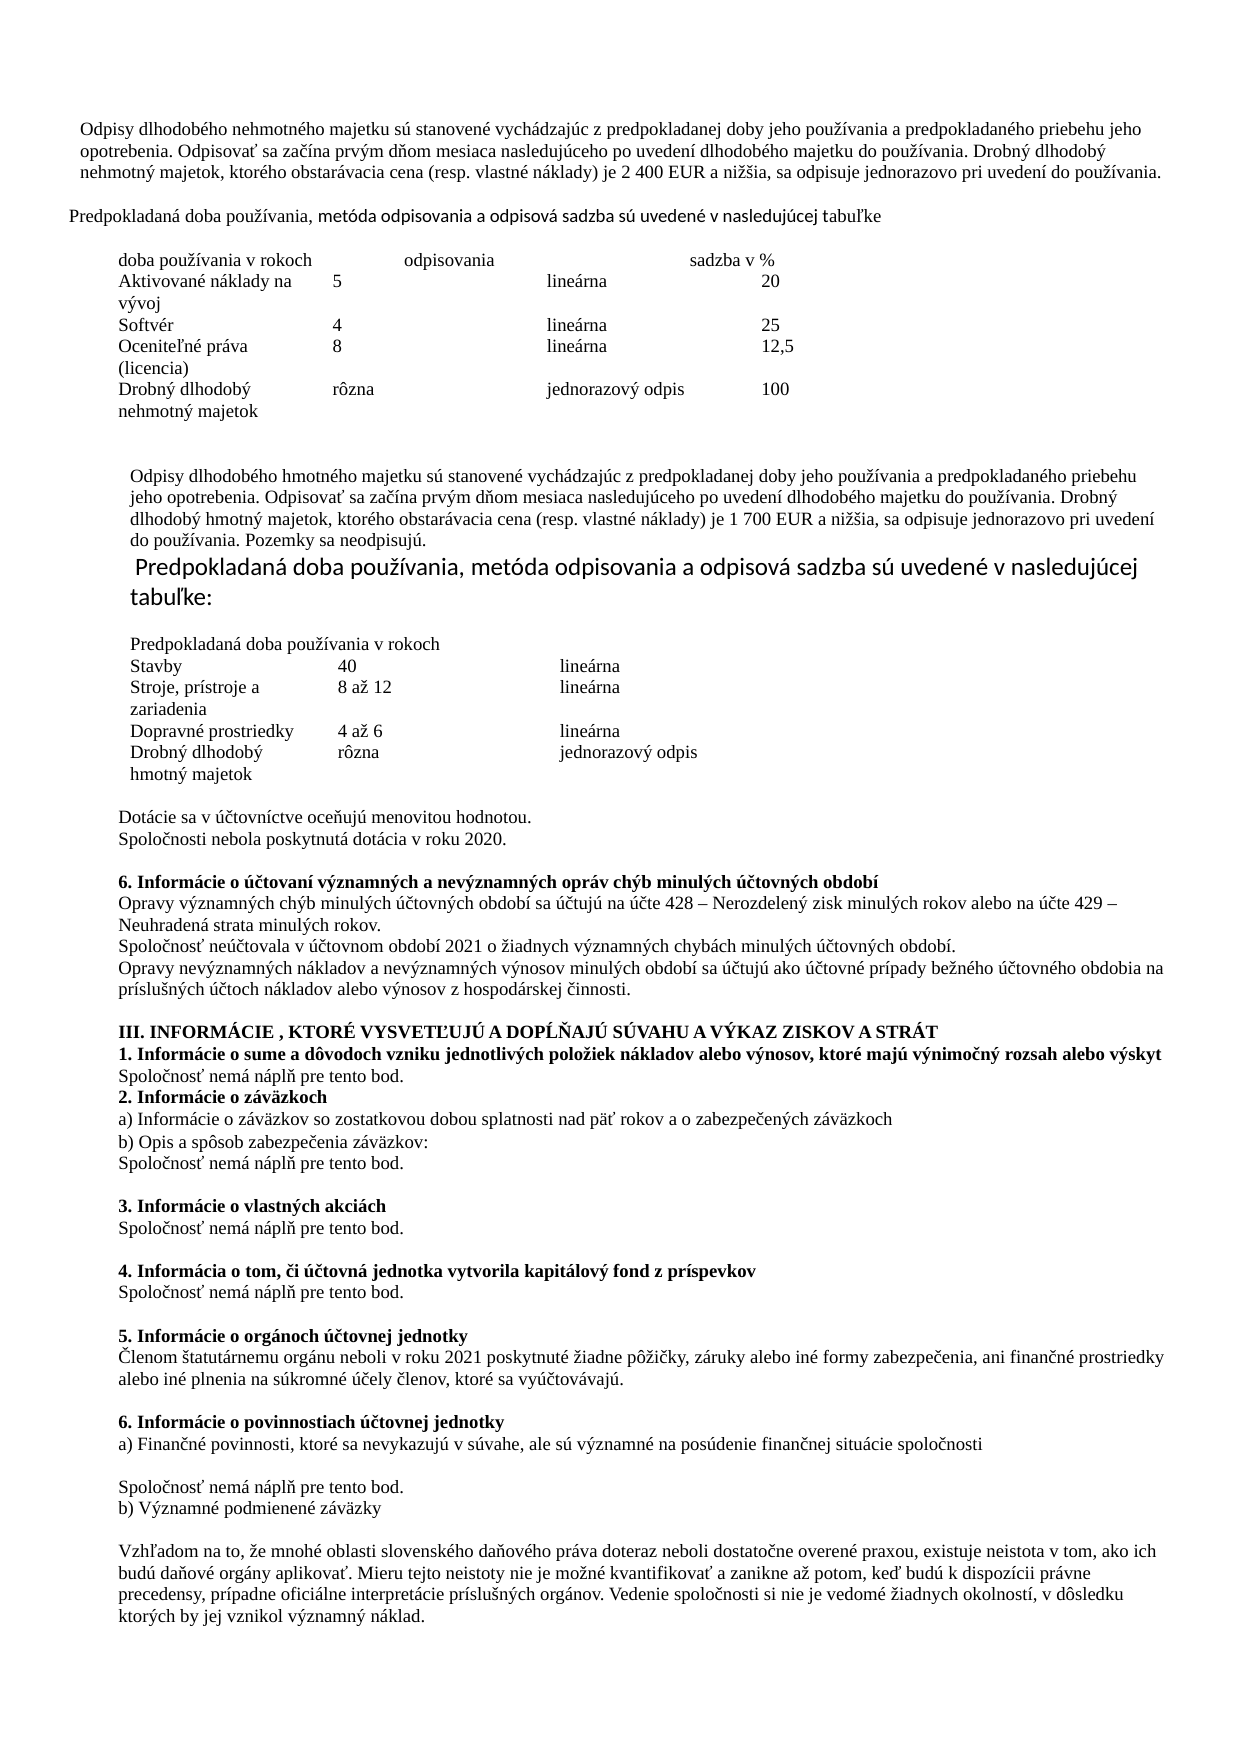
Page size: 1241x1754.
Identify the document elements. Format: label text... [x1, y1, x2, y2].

text Spoločnosť neúčtovala v účtovnom období 2021 o žiadnych významných chybách minulých účtovných období. [118, 935, 1182, 957]
table_header 5 [321, 270, 535, 313]
table_cell lineárna [548, 676, 1184, 719]
table_cell 4 až 6 [326, 720, 548, 741]
list b) Významné podmienené záväzky [118, 1497, 1182, 1519]
table_cell jednorazový odpis [535, 378, 750, 421]
table_cell rôzna [321, 378, 535, 421]
text Opravy nevýznamných nákladov a nevýznamných výnosov minulých období sa účtujú ako účtovné prípady bežného účtovného obdobia na príslušných účtoch nákladov alebo výnosov z hospodárskej činnosti. [118, 957, 1182, 1000]
text Spoločnosť nemá náplň pre tento bod. [118, 1064, 1182, 1086]
table_cell Drobný dlhodobý nehmotný majetok [107, 378, 321, 421]
table_cell 8 až 12 [326, 676, 548, 719]
table_header Aktivované náklady na vývoj [107, 270, 321, 313]
text 6. Informácie o povinnostiach účtovnej jednotky [118, 1411, 1182, 1432]
table_header 20 [750, 270, 964, 313]
text 4. Informácia o tom, či účtovná jednotka vytvorila kapitálový fond z príspevkov [118, 1260, 1182, 1281]
table_cell lineárna [535, 335, 750, 378]
table_cell 25 [750, 314, 964, 335]
text Spoločnosť nemá náplň pre tento bod. [118, 1217, 1182, 1238]
table_cell Drobný dlhodobý hmotný majetok [119, 741, 326, 784]
list b) Opis a spôsob zabezpečenia záväzkov: [118, 1131, 1182, 1152]
text 6. Informácie o účtovaní významných a nevýznamných opráv chýb minulých účtovných období [118, 871, 1182, 892]
table_cell lineárna [548, 720, 1184, 741]
text Spoločnosť nemá náplň pre tento bod. [118, 1152, 1182, 1174]
text Členom štatutárnemu orgánu neboli v roku 2021 poskytnuté žiadne pôžičky, záruky alebo iné formy zabezpečenia, ani finančné prostriedky alebo iné plnenia na súkromné účely členov, ktoré sa vyúčtovávajú. [118, 1346, 1182, 1389]
table_header sadzba v % [678, 249, 964, 270]
table_cell 100 [750, 378, 964, 421]
table_cell rôzna [326, 741, 548, 784]
text 5. Informácie o orgánoch účtovnej jednotky [118, 1324, 1182, 1346]
table_cell lineárna [535, 314, 750, 335]
table_cell 40 [326, 655, 548, 676]
table_header odpisovania [393, 249, 678, 270]
table_cell lineárna [548, 655, 1184, 676]
text 3. Informácie o vlastných akciách [118, 1195, 1182, 1217]
table_cell 8 [321, 335, 535, 378]
text Spoločnosti nebola poskytnutá dotácia v roku 2020. [118, 827, 1182, 849]
table_header Odpisy dlhodobého hmotného majetku sú stanovené vychádzajúc z predpokladanej doby jeho používania a predpokladaného priebehu jeho opotrebenia. Odpisovať sa začína prvým dňom mesiaca nasledujúceho po uvedení dlhodobého majetku do používania. Drobný dlhodobý hmotný majetok, ktorého obstarávacia cena (resp. vlastné náklady) je 1 700 EUR a nižšia, sa odpisuje jednorazovo pri uvedení do používania. Pozemky sa neodpisujú. Predpokladaná doba používania, metóda odpisovania a odpisová sadzba sú uvedené v nasledujúcej tabuľke: [119, 465, 1184, 633]
table_cell 12,5 [750, 335, 964, 378]
text Opravy významných chýb minulých účtovných období sa účtujú na účte 428 – Nerozdelený zisk minulých rokov alebo na účte 429 – Neuhradená strata minulých rokov. [118, 892, 1182, 935]
table_header Ročná odpisová [1176, 118, 1184, 227]
table_cell Stroje, prístroje a zariadenia [119, 676, 326, 719]
text 1. Informácie o sume a dôvodoch vzniku jednotlivých položiek nákladov alebo výnosov, ktoré majú výnimočný rozsah alebo výskyt [118, 1043, 1182, 1064]
list a) Finančné povinnosti, ktoré sa nevykazujú v súvahe, ale sú významné na posúdenie finančnej situácie spoločnosti [118, 1432, 1182, 1454]
text 2. Informácie o záväzkoch [118, 1086, 1182, 1108]
table_cell Softvér [107, 314, 321, 335]
table_header Odpisy dlhodobého nehmotného majetku sú stanovené vychádzajúc z predpokladanej doby jeho používania a predpokladaného priebehu jeho opotrebenia. Odpisovať sa začína prvým dňom mesiaca nasledujúceho po uvedení dlhodobého majetku do používania. Drobný dlhodobý nehmotný majetok, ktorého obstarávacia cena (resp. vlastné náklady) je 2 400 EUR a nižšia, sa odpisuje jednorazovo pri uvedení do používania. Predpokladaná doba používania, metóda odpisovania a odpisová sadzba sú uvedené v nasledujúcej tabuľke [69, 118, 1176, 227]
list a) Informácie o záväzkov so zostatkovou dobou splatnosti nad päť rokov a o zabezpečených záväzkoch [118, 1108, 1182, 1129]
text Spoločnosť nemá náplň pre tento bod. [118, 1281, 1182, 1303]
table_cell 4 [321, 314, 535, 335]
text Spoločnosť nemá náplň pre tento bod. [118, 1476, 1182, 1497]
table_header doba používania v rokoch [107, 249, 393, 270]
table_cell Dopravné prostriedky [119, 720, 326, 741]
table_cell jednorazový odpis [548, 741, 1184, 784]
table_cell Oceniteľné práva (licencia) [107, 335, 321, 378]
table_cell Predpokladaná doba používania v rokoch [119, 633, 1184, 655]
table_header lineárna [535, 270, 750, 313]
text III. INFORMÁCIE , KTORÉ VYSVETĽUJÚ A DOPĹŇAJÚ SÚVAHU A VÝKAZ ZISKOV A STRÁT [118, 1021, 1182, 1043]
text Dotácie sa v účtovníctve oceňujú menovitou hodnotou. [118, 806, 1182, 827]
text Vzhľadom na to, že mnohé oblasti slovenského daňového práva doteraz neboli dostatočne overené praxou, existuje neistota v tom, ako ich budú daňové orgány aplikovať. Mieru tejto neistoty nie je možné kvantifikovať a zanikne až potom, keď budú k dispozícii právne precedensy, prípadne oficiálne interpretácie príslušných orgánov. Vedenie spoločnosti si nie je vedomé žiadnych okolností, v dôsledku ktorých by jej vznikol významný náklad. [118, 1540, 1182, 1626]
table_cell Stavby [119, 655, 326, 676]
